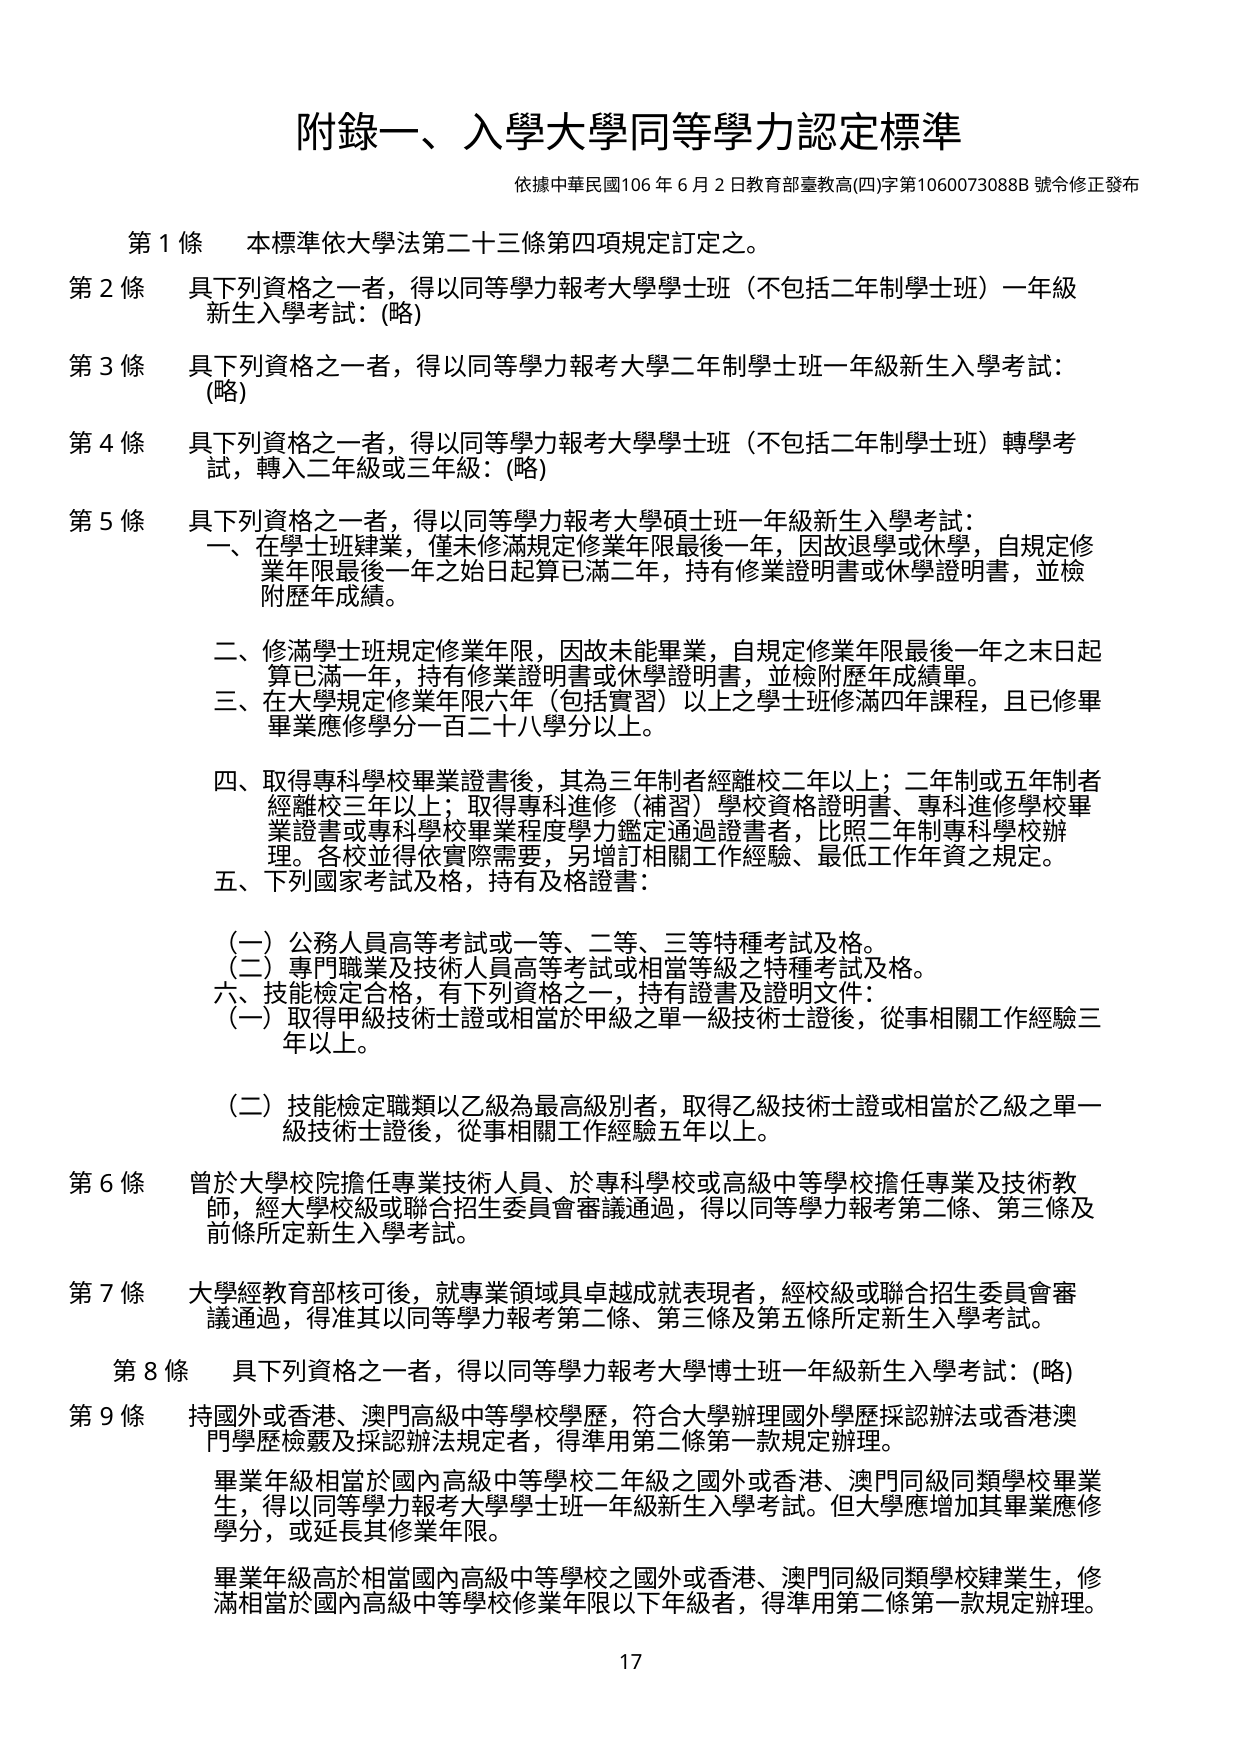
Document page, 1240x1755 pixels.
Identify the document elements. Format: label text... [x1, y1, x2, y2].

text 三、在大學規定修業年限六年（包括實習）以上之學士班修滿四年課程，且已修畢 [213, 690, 1231, 715]
text 第 7 條 大學經教育部核可後，就專業領域具卓越成就表現者，經校級或聯合招生委員會審 [69, 1283, 1231, 1308]
text 附錄一、入學大學同等學力認定標準 [295, 114, 1045, 156]
text 第 4 條 具下列資格之一者，得以同等學力報考大學學士班（不包括二年制學士班）轉學考 [68, 433, 1231, 458]
text 第 1 條 本標準依大學法第二十三條第四項規定訂定之。 [127, 233, 871, 258]
text 畢業年級相當於國內高級中等學校二年級之國外或香港、澳門同級同類學校畢業 [213, 1470, 1231, 1495]
text 滿相當於國內高級中等學校修業年限以下年級者，得準用第二條第一款規定辦理。 [213, 1593, 1231, 1618]
text 業年限最後一年之始日起算已滿二年，持有修業證明書或休學證明書，並檢 [260, 560, 1231, 585]
text 第 8 條 具下列資格之一者，得以同等學力報考大學博士班一年級新生入學考試：(略) [113, 1360, 1231, 1385]
text 門學歷檢覈及採認辦法規定者，得準用第二條第一款規定辦理。 [206, 1430, 1231, 1455]
text 學分，或延長其修業年限。 [213, 1520, 1231, 1545]
text 算已滿一年，持有修業證明書或休學證明書，並檢附歷年成績單。 [268, 665, 1231, 690]
text 第 5 條 具下列資格之一者，得以同等學力報考大學碩士班一年級新生入學考試： [68, 510, 1231, 535]
text 師，經大學校級或聯合招生委員會審議通過，得以同等學力報考第二條、第三條及 [206, 1198, 1231, 1223]
text (略) [206, 380, 1231, 405]
text 理。各校並得依實際需要，另增訂相關工作經驗、最低工作年資之規定。 [268, 845, 1231, 870]
text 前條所定新生入學考試。 [206, 1223, 1231, 1248]
text 五、下列國家考試及格，持有及格證書： [213, 870, 1231, 895]
text 第 3 條 具下列資格之一者，得以同等學力報考大學二年制學士班一年級新生入學考試： [68, 355, 1231, 380]
text 經離校三年以上；取得專科進修（補習）學校資格證明書、專科進修學校畢 [268, 795, 1231, 820]
text 依據中華民國106 年6 月2 日教育部臺教高(四)字第1060073088B 號令修正發布 [514, 176, 1206, 195]
text 四、取得專科學校畢業證書後，其為三年制者經離校二年以上；二年制或五年制者 [213, 770, 1231, 795]
text （二）專門職業及技術人員高等考試或相當等級之特種考試及格。 [213, 958, 1231, 983]
text 六、技能檢定合格，有下列資格之一，持有證書及證明文件： [213, 983, 1231, 1008]
text 試，轉入二年級或三年級：(略) [206, 458, 1231, 483]
text 第 2 條 具下列資格之一者，得以同等學力報考大學學士班（不包括二年制學士班）一年級 [68, 278, 1231, 303]
text 業證書或專科學校畢業程度學力鑑定通過證書者，比照二年制專科學校辦 [268, 820, 1231, 845]
text 生，得以同等學力報考大學學士班一年級新生入學考試。但大學應增加其畢業應修 [213, 1495, 1231, 1520]
text 年以上。 [283, 1033, 1231, 1058]
text 二、修滿學士班規定修業年限，因故未能畢業，自規定修業年限最後一年之末日起 [213, 640, 1231, 665]
text 一、在學士班肄業，僅未修滿規定修業年限最後一年，因故退學或休學，自規定修 [206, 535, 1231, 560]
text （一）取得甲級技術士證或相當於甲級之單一級技術士證後，從事相關工作經驗三 [213, 1008, 1231, 1033]
picture [252, 619, 1148, 632]
picture [252, 749, 1148, 762]
text 17 [618, 1651, 653, 1674]
text （二）技能檢定職類以乙級為最高級別者，取得乙級技術士證或相當於乙級之單一 [213, 1095, 1231, 1120]
text （一）公務人員高等考試或一等、二等、三等特種考試及格。 [213, 933, 1231, 958]
text 第 6 條 曾於大學校院擔任專業技術人員、於專科學校或高級中等學校擔任專業及技術教 [68, 1173, 1231, 1198]
text 議通過，得准其以同等學力報考第二條、第三條及第五條所定新生入學考試。 [206, 1308, 1231, 1333]
text 級技術士證後，從事相關工作經驗五年以上。 [283, 1120, 1231, 1145]
text 畢業年級高於相當國內高級中等學校之國外或香港、澳門同級同類學校肄業生，修 [213, 1568, 1231, 1593]
text 畢業應修學分一百二十八學分以上。 [268, 715, 1231, 740]
text 附歷年成績。 [260, 585, 1231, 610]
text 第 9 條 持國外或香港、澳門高級中等學校學歷，符合大學辦理國外學歷採認辦法或香港澳 [69, 1405, 1231, 1430]
text 新生入學考試：(略) [206, 303, 1231, 328]
